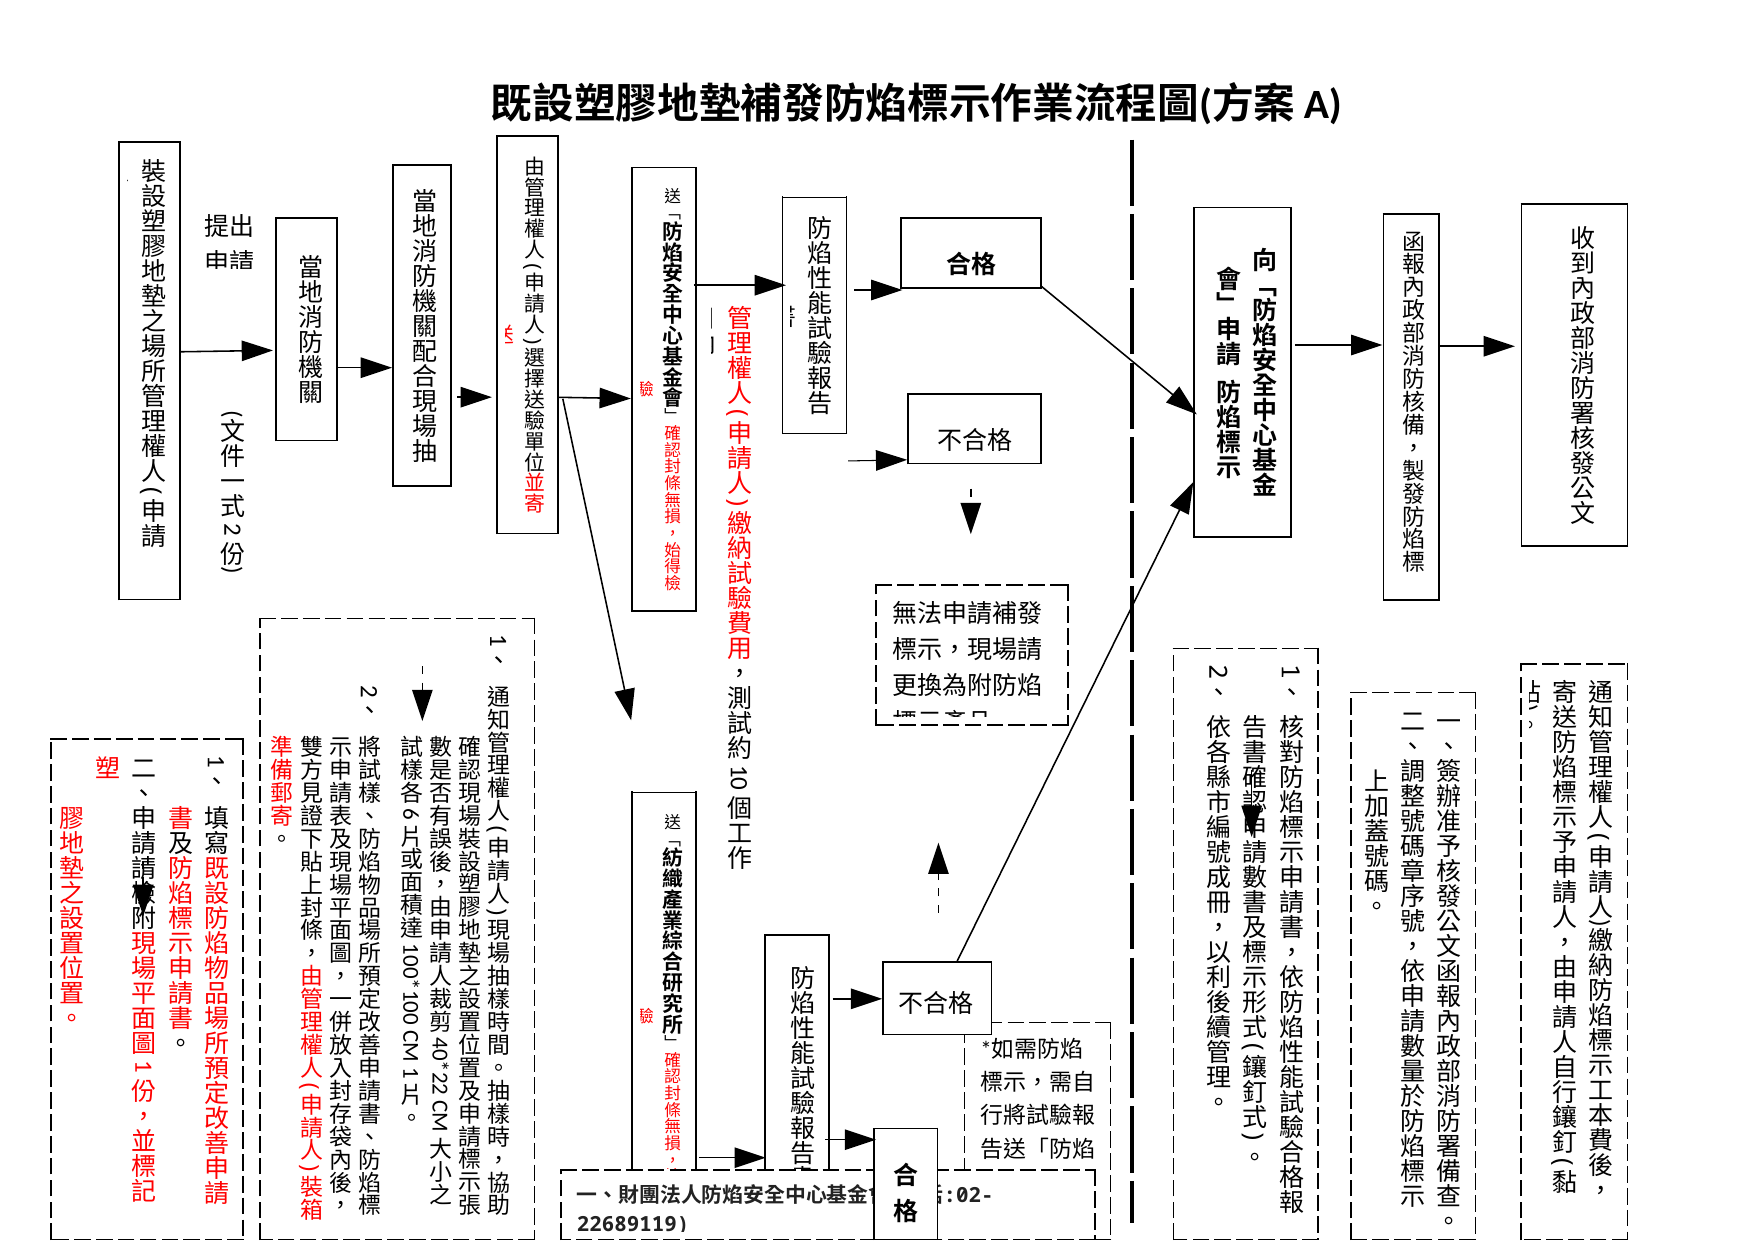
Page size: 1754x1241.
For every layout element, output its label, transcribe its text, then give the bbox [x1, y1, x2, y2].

text 二、調整號碼章序號，依申請數量於防焰標示 [1395, 708, 1431, 1224]
text 合格 [917, 245, 1025, 280]
text 一、財團法人防焰安全中心基金會(電話:02-22689119) [577, 1178, 873, 1231]
text 函報內政部消防核備，製發防焰標示 [1391, 229, 1431, 584]
text 裝設塑膠地墊之場所管理權人(申請人) [127, 158, 172, 584]
text *如需防焰標示，需自行將試驗報告送「防焰安全中心基金會」申請 [980, 1031, 1095, 1169]
text 當地消防機關 [293, 234, 329, 425]
text 由管理權人(申請人)選擇送驗單位並寄送 [505, 152, 550, 517]
text 防焰性能試驗報告書 [784, 951, 821, 1169]
text (文件一式2份) [215, 411, 251, 713]
text 膠地墊之設置位置。 [59, 755, 90, 1224]
text 通知管理權人(申請人)繳納防焰標示工本費後，寄送防焰標示予申請人，由申請人自行鑲釘(黏貼)。 [1529, 679, 1619, 1224]
text 不合格 [899, 989, 976, 1018]
text 申請 [203, 242, 256, 268]
text 防焰性能試驗報告書 [791, 213, 838, 417]
text 一、財團法人防焰安全中心基金會(電話:02-22689119) [938, 1178, 1079, 1231]
text 不合格 [924, 421, 1025, 455]
text 既設塑膠地墊補發防焰標示作業流程圖(方案A) [461, 70, 1371, 130]
text 送「紡織產業綜合研究所」確認封條無損，始得檢驗 [640, 808, 688, 1169]
list 依各縣市編號成冊，以利後續管理。 [1201, 664, 1237, 1224]
text 收到內政部消防署核發公文 [1564, 219, 1601, 530]
list 核對防焰標示申請書，依防焰性能試驗合格報告書確認申請數書及標示形式(鑲釘式)。 [1237, 664, 1310, 1224]
text 管理權人(申請人)繳納試驗費用，測試約10個工作日內 [712, 305, 758, 893]
text 一、簽辦准予核發公文函報內政部消防署備查。 [1431, 708, 1467, 1224]
text 提出 [203, 206, 256, 242]
text 當地消防機關配合現場抽樣 [401, 180, 443, 470]
text 合格 [889, 1155, 922, 1228]
list 通知管理權人(申請人)現場抽樣時間。抽樣時，協助確認現場裝設塑膠地墊之設置位置及申請標示張數是否有誤後，由申請人裁剪40*22 CM大小之試樣各6片或面積達100*100 CM 1片。 [397, 634, 513, 1224]
text 二、申請請檢附現場平面圖1份，並標記塑 [90, 755, 162, 1224]
list 將試樣、防焰物品場所預定改善申請書、防焰標示申請表及現場平面圖，一併放入封存袋內後，雙方見證下貼上封條，由管理權人(申請人)裝箱準備郵寄。 [268, 685, 384, 1224]
text 送「防焰安全中心基金會」確認封條無損，始得檢驗 [640, 183, 688, 595]
text 向「防焰安全中心基金會」申請 防焰標示 [1210, 223, 1283, 521]
text 無法申請補發標示，現場請更換為附防焰標示產品 [892, 593, 1052, 717]
text 上加蓋號碼。 [1359, 708, 1395, 1224]
list 填寫既設防焰物品場所預定改善申請書及防焰標示申請書。 [162, 755, 235, 1224]
